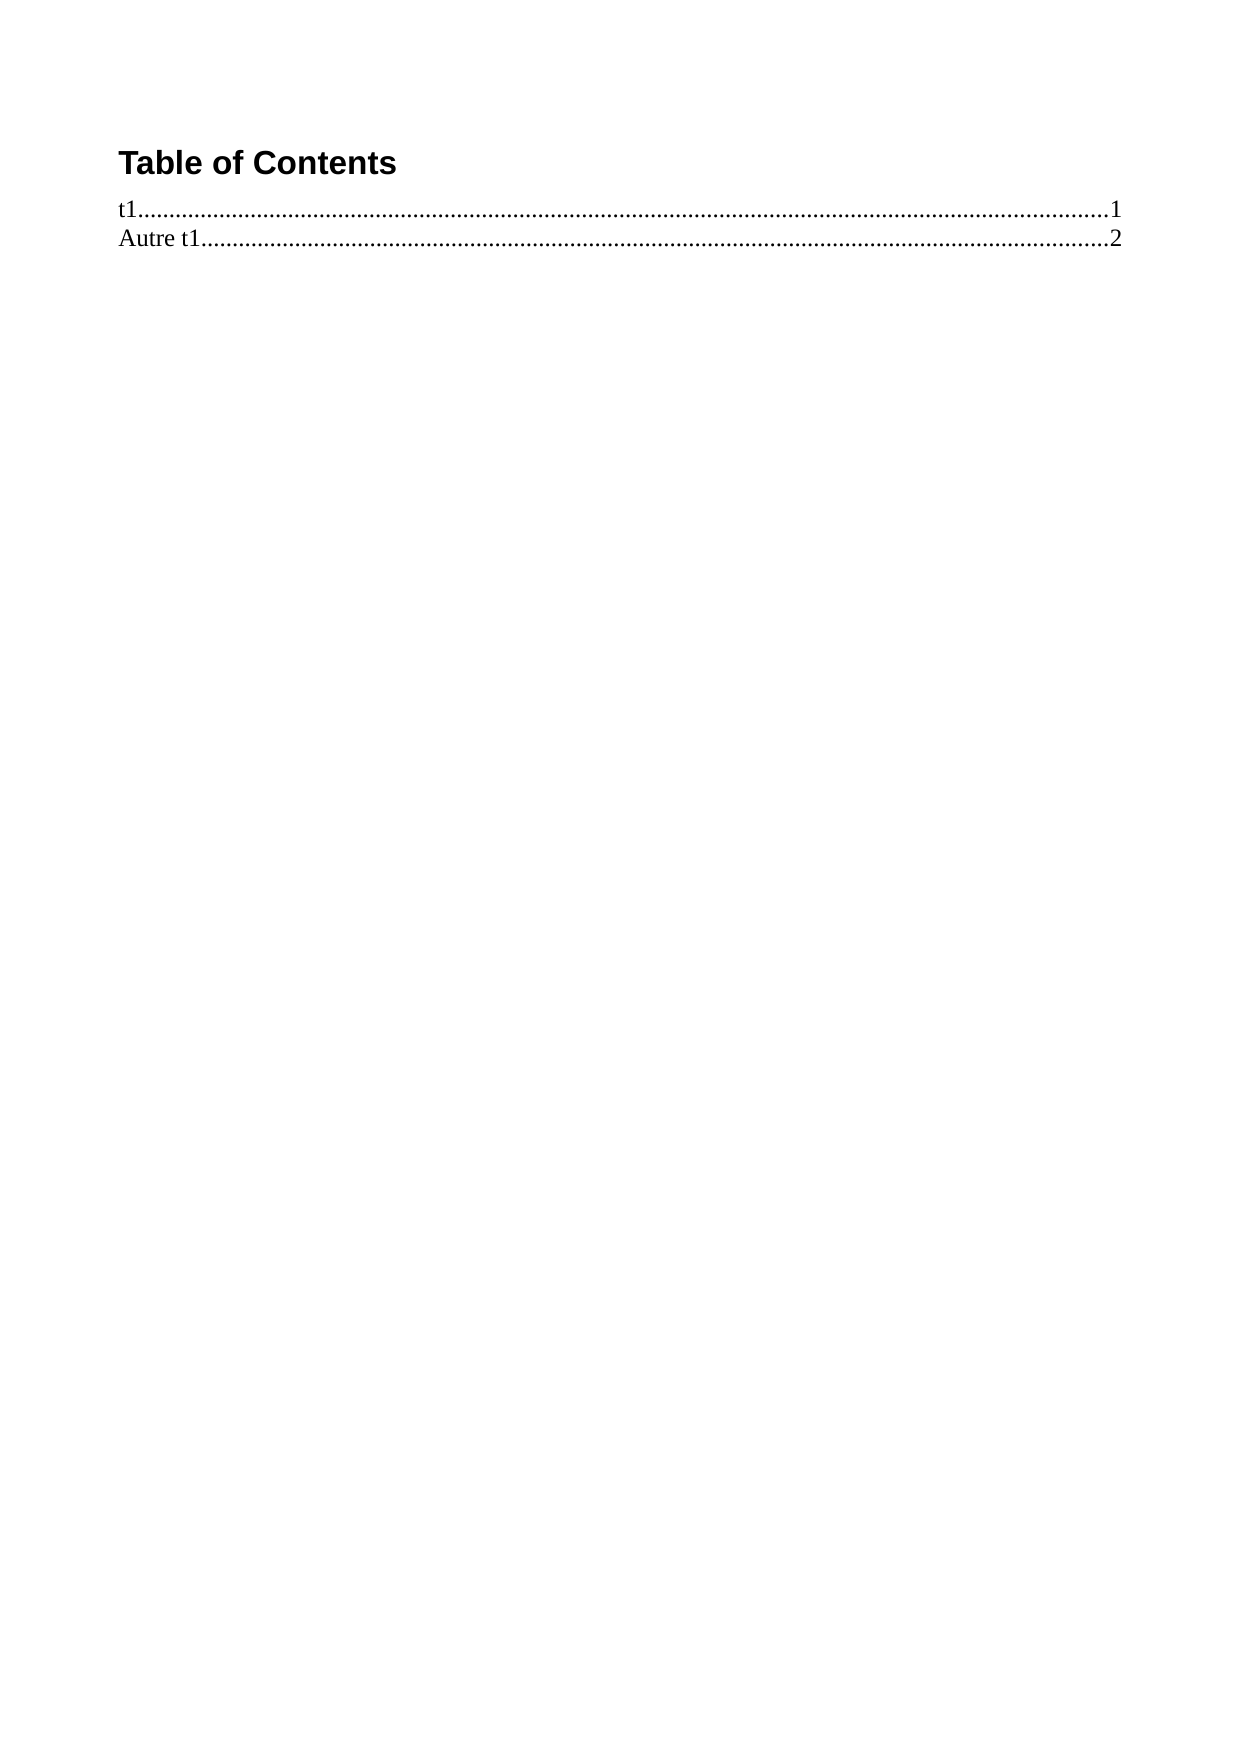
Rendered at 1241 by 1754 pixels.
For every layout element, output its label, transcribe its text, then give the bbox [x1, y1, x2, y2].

subtitle Table of Contents [118, 143, 1122, 182]
text t1 1 [118, 194, 1122, 223]
text Autre t1 2 [118, 223, 1122, 252]
